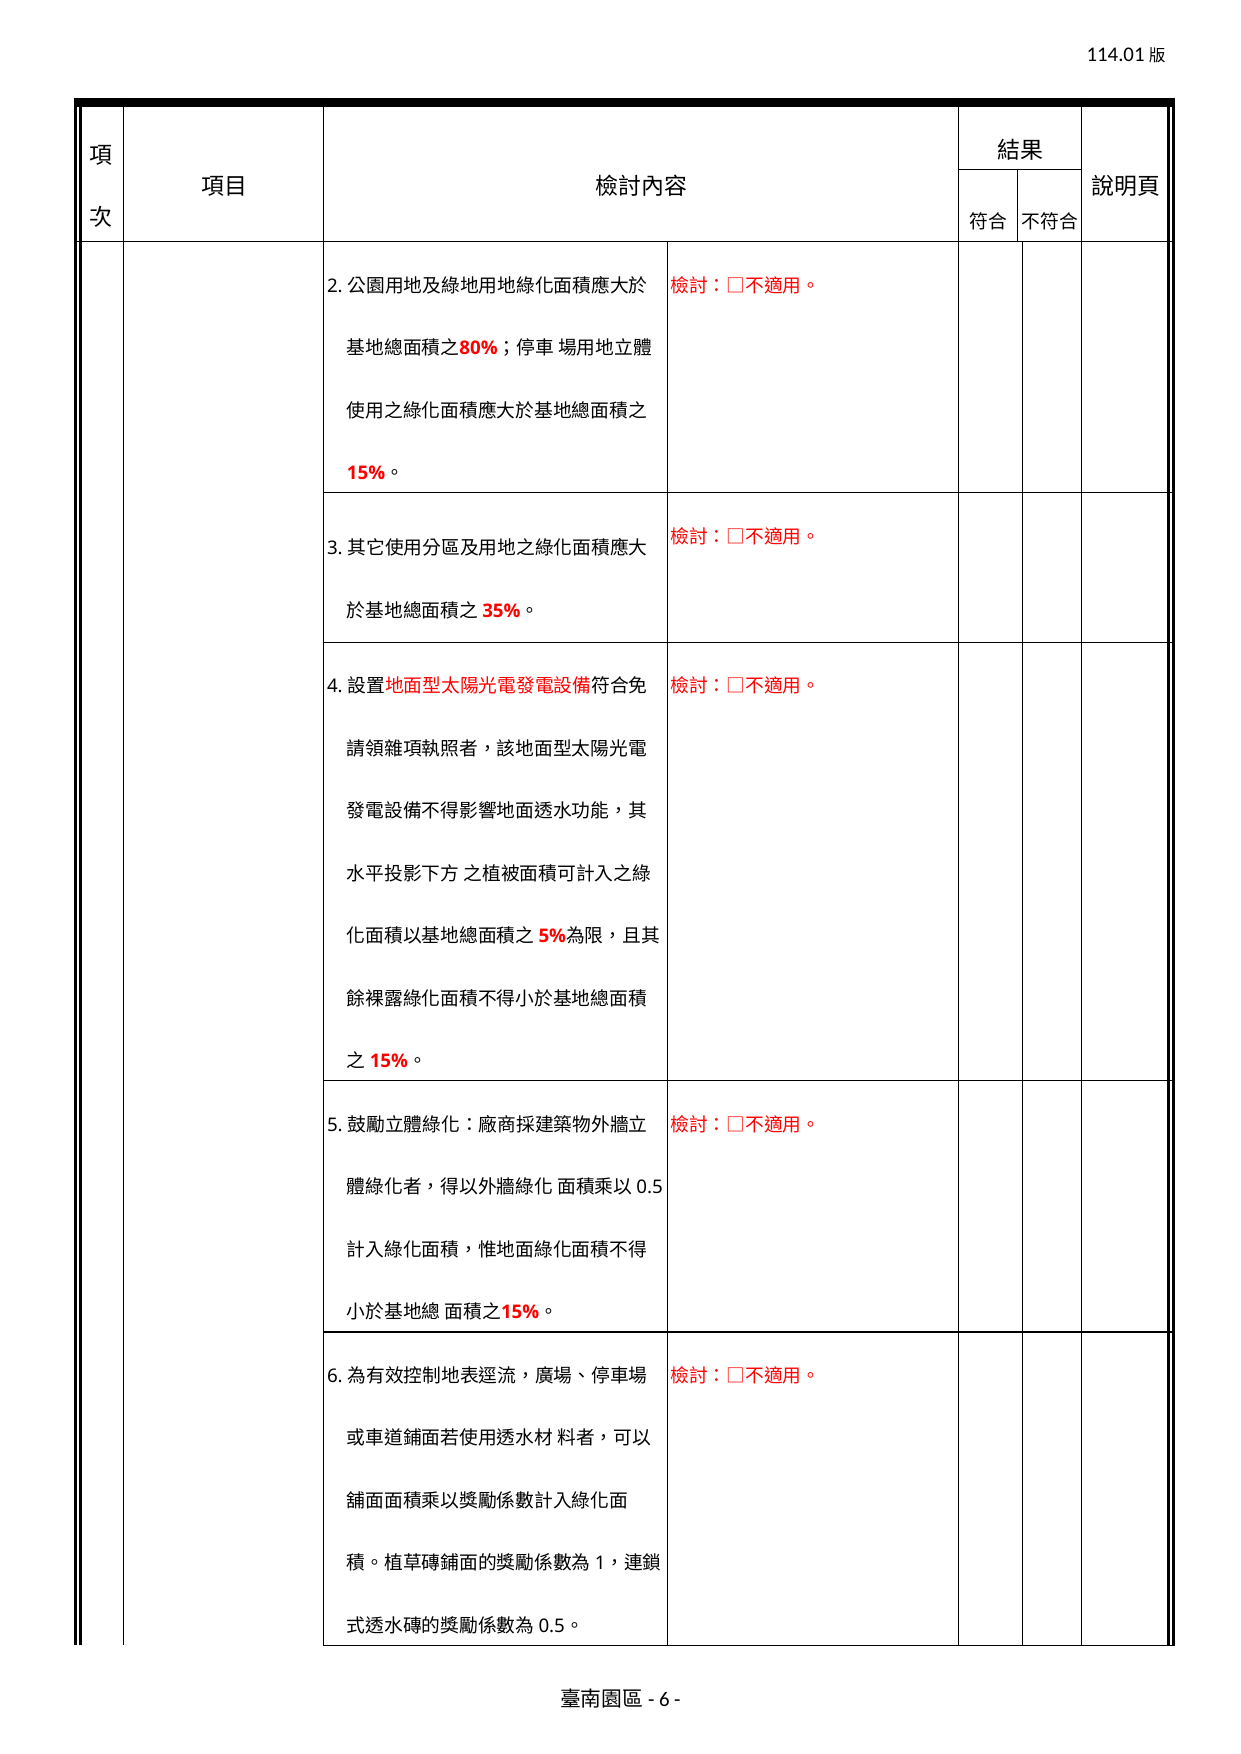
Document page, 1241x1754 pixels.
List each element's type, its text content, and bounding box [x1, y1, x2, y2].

table_cell [959, 1333, 1022, 1645]
table_cell 檢討：□不適用。 [668, 1081, 958, 1331]
table_cell [1023, 643, 1081, 1080]
table_cell [124, 242, 323, 1645]
table_cell 檢討：□不適用。 [668, 643, 958, 1080]
table_cell [1082, 643, 1167, 1080]
table_cell 不符合 [1018, 170, 1081, 241]
table_cell 檢討：□不適用。 [668, 242, 958, 492]
table_cell [959, 493, 1022, 642]
table_cell [959, 242, 1022, 492]
table_cell 5. 鼓勵立體綠化：廠商採建築物外牆立體綠化者，得以外牆綠化 面積乘以 0.5 計入綠化面積，惟地面綠化面積不得小於基地總 面積之15%。 [324, 1081, 667, 1331]
table_cell [959, 643, 1022, 1080]
table_cell [1082, 1081, 1167, 1331]
table_header 說明頁 [1082, 107, 1167, 241]
table_cell [82, 242, 123, 1645]
table_header 項目 [124, 107, 323, 241]
table_cell 符合 [959, 170, 1017, 241]
table_header 檢討內容 [324, 107, 958, 241]
table_cell [1082, 1333, 1167, 1645]
table_cell [1023, 1081, 1081, 1331]
table_cell 檢討：□不適用。 [668, 1333, 958, 1645]
table_cell [1023, 1333, 1081, 1645]
table_cell 2. 公園用地及綠地用地綠化面積應大於基地總面積之80%；停車 場用地立體使用之綠化面積應大於基地總面積之15%。 [324, 242, 667, 492]
table_cell [959, 1081, 1022, 1331]
table_header 項次 [82, 107, 123, 241]
table_cell [1023, 242, 1081, 492]
table_cell 4. 設置地面型太陽光電發電設備符合免請領雜項執照者，該地面型太陽光電發電設備不得影響地面透水功能，其水平投影下方 之植被面積可計入之綠化面積以基地總面積之 5%為限，且其 餘裸露綠化面積不得小於基地總面積之 15%。 [324, 643, 667, 1080]
table_cell 3. 其它使用分區及用地之綠化面積應大於基地總面積之 35%。 [324, 493, 667, 642]
table_cell [1082, 242, 1167, 492]
table_cell [1023, 493, 1081, 642]
table_cell [1082, 493, 1167, 642]
table_cell 檢討：□不適用。 [668, 493, 958, 642]
table_header 結果 [959, 107, 1081, 169]
table_cell 6. 為有效控制地表逕流，廣場、停車場或車道鋪面若使用透水材 料者，可以舖面面積乘以獎勵係數計入綠化面積。植草磚鋪面的獎勵係數為 1，連鎖式透水磚的獎勵係數為 0.5。 [324, 1333, 667, 1645]
